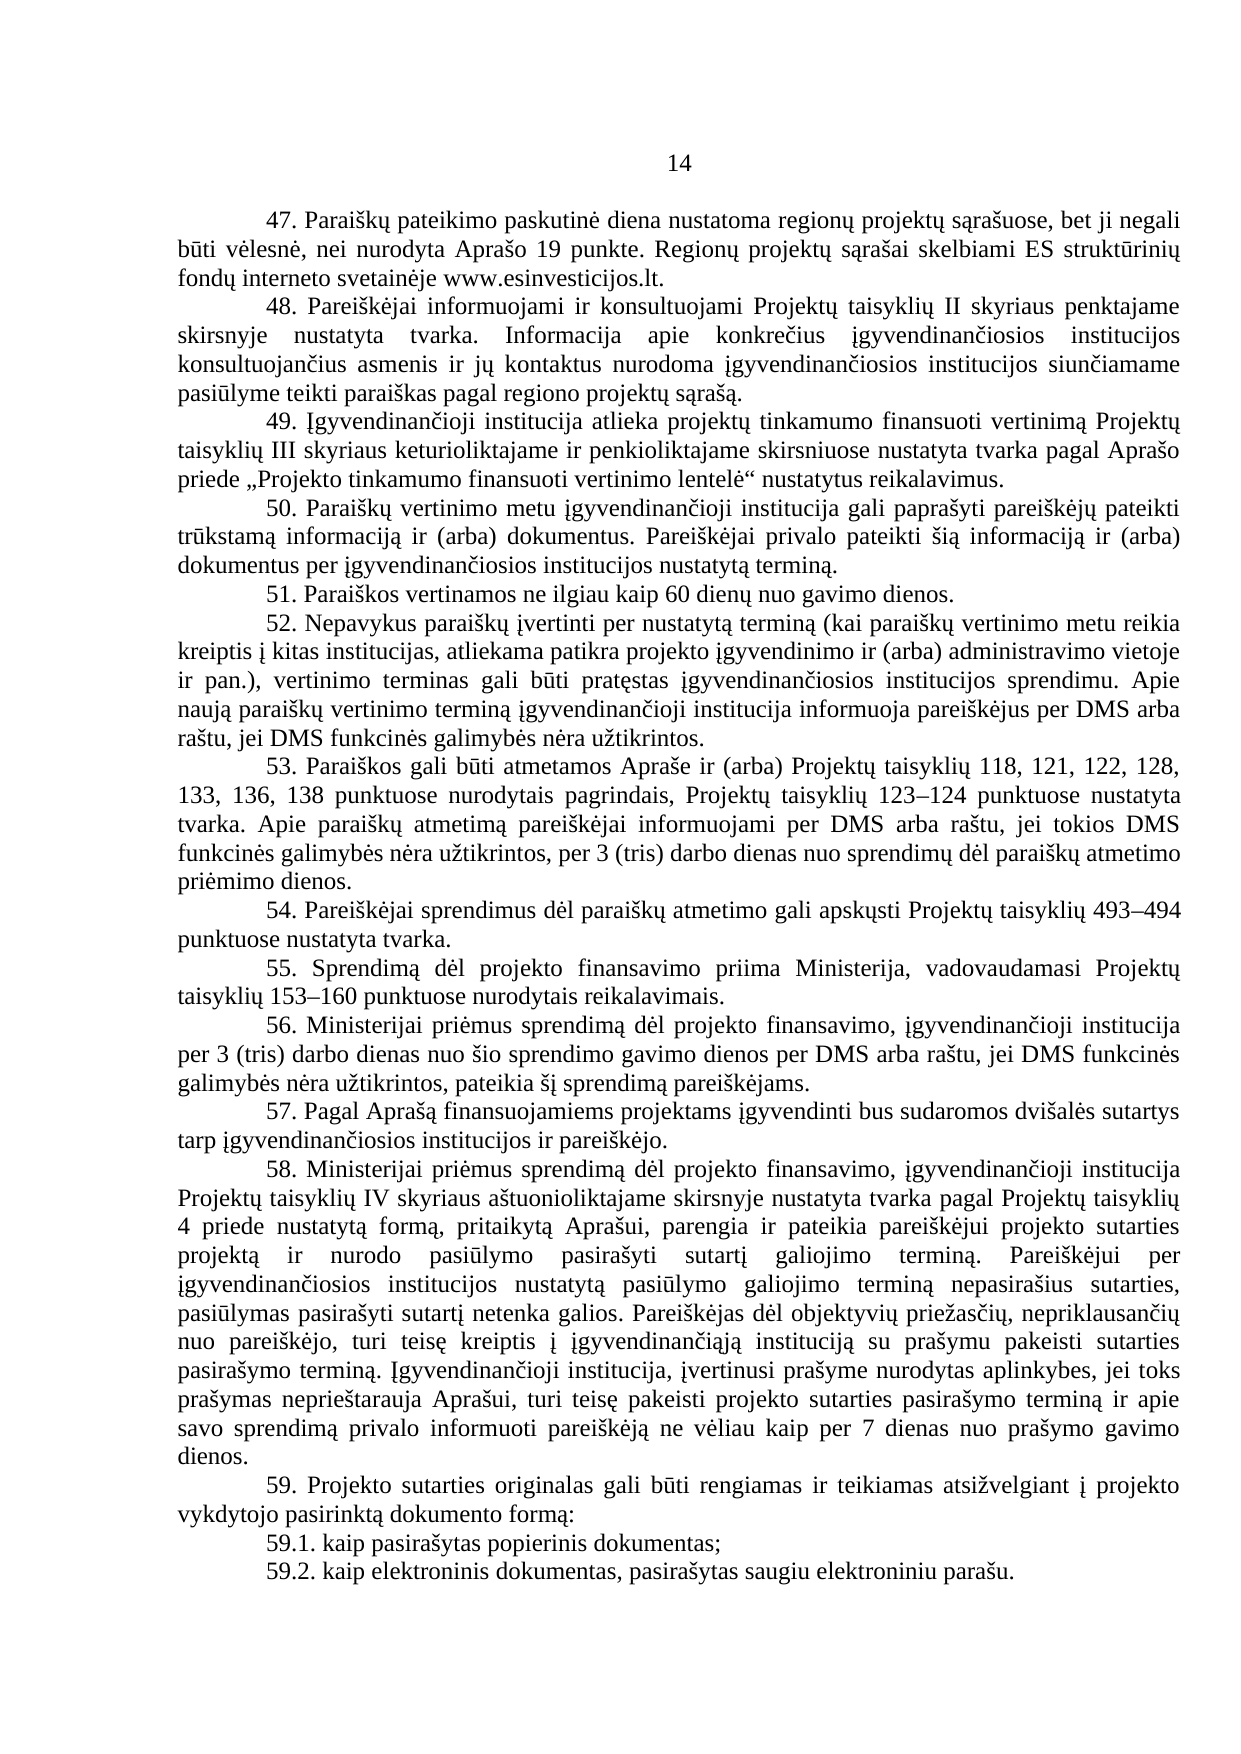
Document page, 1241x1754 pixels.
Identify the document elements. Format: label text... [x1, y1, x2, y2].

text 55. Sprendimą dėl projekto finansavimo priima Ministerija, vadovaudamasi Projektų taisyklių 153–160 punktuose nurodytais reikalavimais. [177, 953, 1181, 1010]
text 51. Paraiškos vertinamos ne ilgiau kaip 60 dienų nuo gavimo dienos. [177, 579, 1181, 608]
text 53. Paraiškos gali būti atmetamos Apraše ir (arba) Projektų taisyklių 118, 121, 122, 128, 133, 136, 138 punktuose nurodytais pagrindais, Projektų taisyklių 123–124 punktuose nustatyta tvarka. Apie paraiškų atmetimą pareiškėjai informuojami per DMS arba raštu, jei tokios DMS funkcinės galimybės nėra užtikrintos, per 3 (tris) darbo dienas nuo sprendimų dėl paraiškų atmetimo priėmimo dienos. [177, 751, 1181, 895]
text 50. Paraiškų vertinimo metu įgyvendinančioji institucija gali paprašyti pareiškėjų pateikti trūkstamą informaciją ir (arba) dokumentus. Pareiškėjai privalo pateikti šią informaciją ir (arba) dokumentus per įgyvendinančiosios institucijos nustatytą terminą. [177, 493, 1181, 579]
text 52. Nepavykus paraiškų įvertinti per nustatytą terminą (kai paraiškų vertinimo metu reikia kreiptis į kitas institucijas, atliekama patikra projekto įgyvendinimo ir (arba) administravimo vietoje ir pan.), vertinimo terminas gali būti pratęstas įgyvendinančiosios institucijos sprendimu. Apie naują paraiškų vertinimo terminą įgyvendinančioji institucija informuoja pareiškėjus per DMS arba raštu, jei DMS funkcinės galimybės nėra užtikrintos. [177, 608, 1181, 751]
text 48. Pareiškėjai informuojami ir konsultuojami Projektų taisyklių II skyriaus penktajame skirsnyje nustatyta tvarka. Informacija apie konkrečius įgyvendinančiosios institucijos konsultuojančius asmenis ir jų kontaktus nurodoma įgyvendinančiosios institucijos siunčiamame pasiūlyme teikti paraiškas pagal regiono projektų sąrašą. [177, 291, 1181, 406]
text 59.2. kaip elektroninis dokumentas, pasirašytas saugiu elektroniniu parašu. [177, 1556, 1181, 1585]
text 49. Įgyvendinančioji institucija atlieka projektų tinkamumo finansuoti vertinimą Projektų taisyklių III skyriaus keturioliktajame ir penkioliktajame skirsniuose nustatyta tvarka pagal Aprašo priede „Projekto tinkamumo finansuoti vertinimo lentelė“ nustatytus reikalavimus. [177, 406, 1181, 493]
text 54. Pareiškėjai sprendimus dėl paraiškų atmetimo gali apskųsti Projektų taisyklių 493–494 punktuose nustatyta tvarka. [177, 895, 1181, 953]
text 58. Ministerijai priėmus sprendimą dėl projekto finansavimo, įgyvendinančioji institucija Projektų taisyklių IV skyriaus aštuonioliktajame skirsnyje nustatyta tvarka pagal Projektų taisyklių 4 priede nustatytą formą, pritaikytą Aprašui, parengia ir pateikia pareiškėjui projekto sutarties projektą ir nurodo pasiūlymo pasirašyti sutartį galiojimo terminą. Pareiškėjui per įgyvendinančiosios institucijos nustatytą pasiūlymo galiojimo terminą nepasirašius sutarties, pasiūlymas pasirašyti sutartį netenka galios. Pareiškėjas dėl objektyvių priežasčių, nepriklausančių nuo pareiškėjo, turi teisę kreiptis į įgyvendinančiąją instituciją su prašymu pakeisti sutarties pasirašymo terminą. Įgyvendinančioji institucija, įvertinusi prašyme nurodytas aplinkybes, jei toks prašymas neprieštarauja Aprašui, turi teisę pakeisti projekto sutarties pasirašymo terminą ir apie savo sprendimą privalo informuoti pareiškėją ne vėliau kaip per 7 dienas nuo prašymo gavimo dienos. [177, 1154, 1181, 1470]
text 57. Pagal Aprašą finansuojamiems projektams įgyvendinti bus sudaromos dvišalės sutartys tarp įgyvendinančiosios institucijos ir pareiškėjo. [177, 1096, 1181, 1154]
text 56. Ministerijai priėmus sprendimą dėl projekto finansavimo, įgyvendinančioji institucija per 3 (tris) darbo dienas nuo šio sprendimo gavimo dienos per DMS arba raštu, jei DMS funkcinės galimybės nėra užtikrintos, pateikia šį sprendimą pareiškėjams. [177, 1010, 1181, 1096]
text 59.1. kaip pasirašytas popierinis dokumentas; [177, 1528, 1181, 1556]
text 59. Projekto sutarties originalas gali būti rengiamas ir teikiamas atsižvelgiant į projekto vykdytojo pasirinktą dokumento formą: [177, 1470, 1181, 1528]
text 47. Paraiškų pateikimo paskutinė diena nustatoma regionų projektų sąrašuose, bet ji negali būti vėlesnė, nei nurodyta Aprašo 19 punkte. Regionų projektų sąrašai skelbiami ES struktūrinių fondų interneto svetainėje www.esinvesticijos.lt. [177, 205, 1181, 291]
